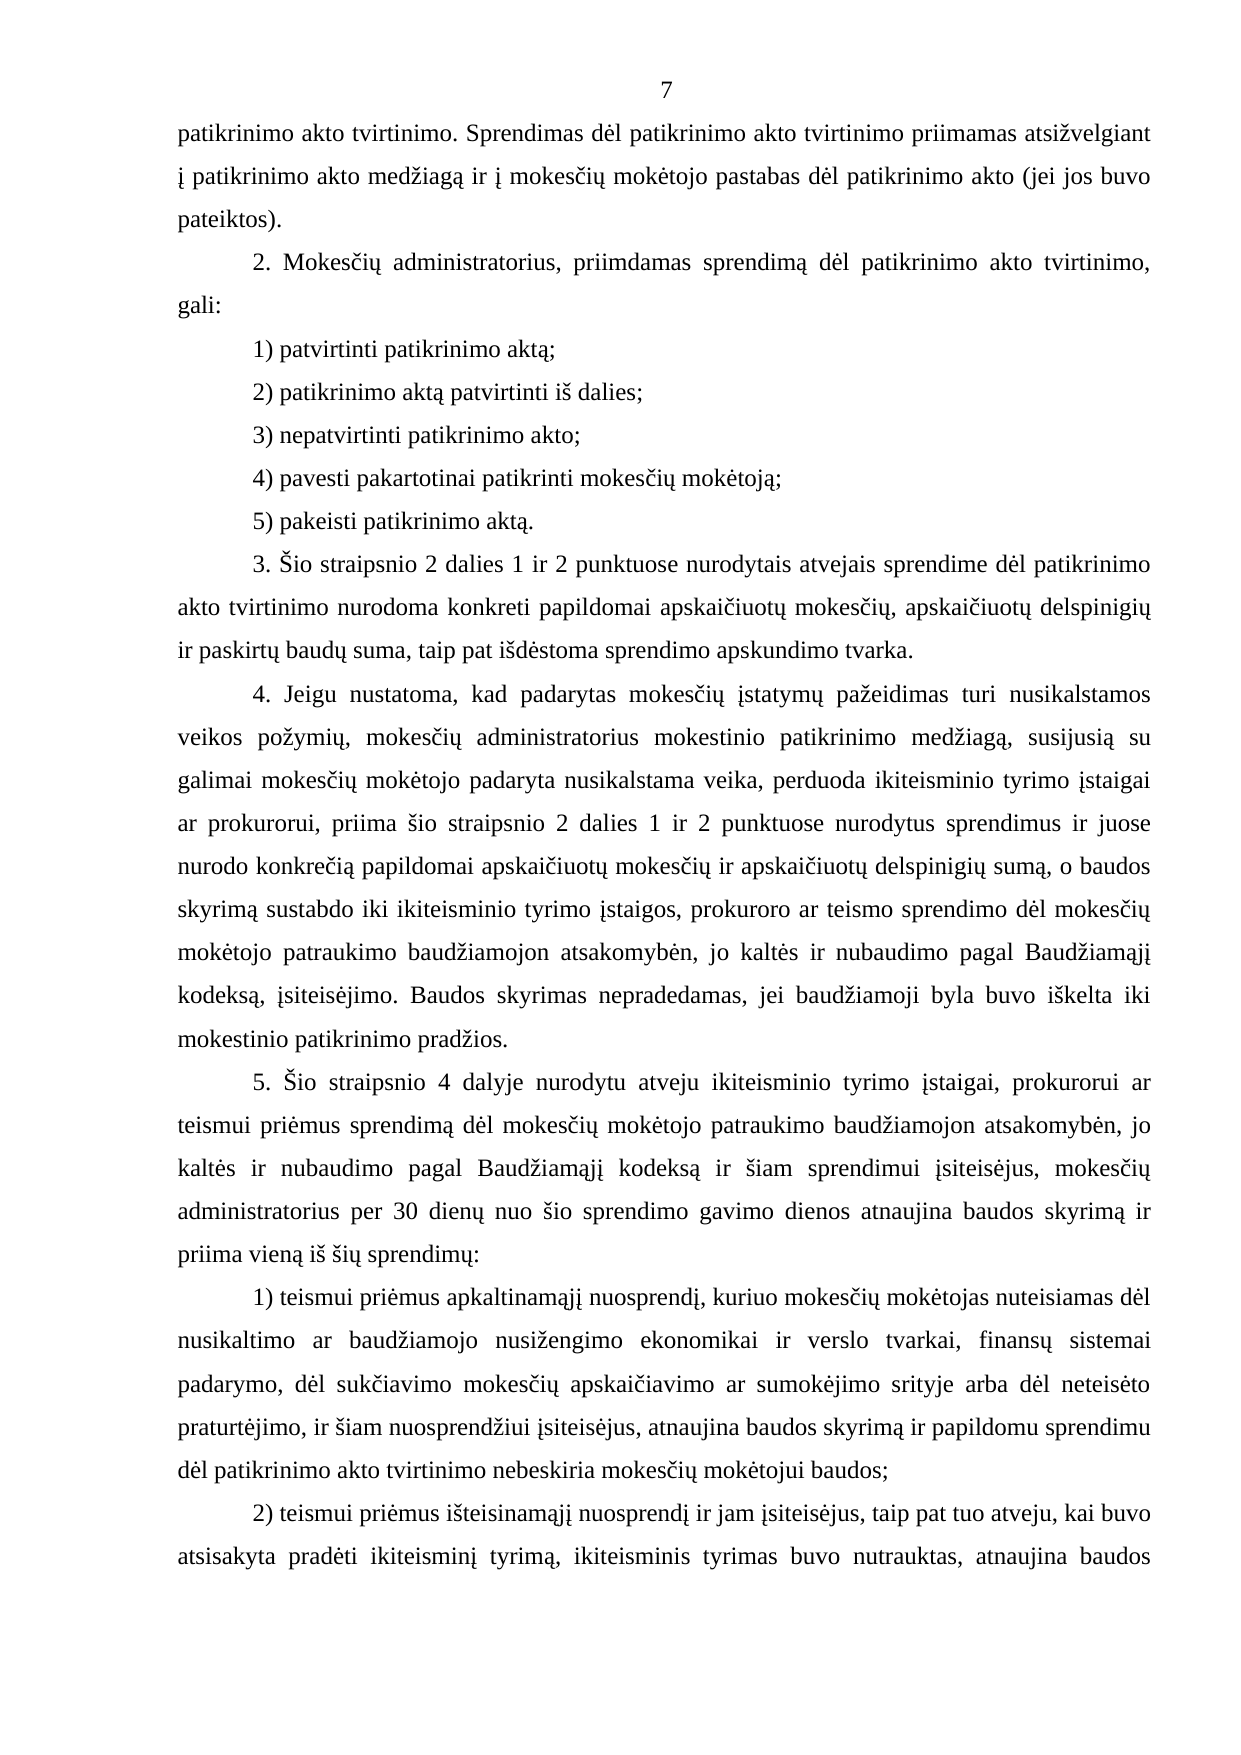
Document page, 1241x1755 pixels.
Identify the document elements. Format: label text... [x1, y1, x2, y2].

text 2. Mokesčių administratorius, priimdamas sprendimą dėl patikrinimo akto tvirtinimo, gali: [177, 247, 1152, 319]
text 2) patikrinimo aktą patvirtinti iš dalies; [177, 377, 1152, 406]
text 5. Šio straipsnio 4 dalyje nurodytu atveju ikiteisminio tyrimo įstaigai, prokurorui ar teismui priėmus sprendimą dėl mokesčių mokėtojo patraukimo baudžiamojon atsakomybėn, jo kaltės ir nubaudimo pagal Baudžiamąjį kodeksą ir šiam sprendimui įsiteisėjus, mokesčių administratorius per 30 dienų nuo šio sprendimo gavimo dienos atnaujina baudos skyrimą ir priima vieną iš šių sprendimų: [177, 1067, 1152, 1268]
text 1) teismui priėmus apkaltinamąjį nuosprendį, kuriuo mokesčių mokėtojas nuteisiamas dėl nusikaltimo ar baudžiamojo nusižengimo ekonomikai ir verslo tvarkai, finansų sistemai padarymo, dėl sukčiavimo mokesčių apskaičiavimo ar sumokėjimo srityje arba dėl neteisėto praturtėjimo, ir šiam nuosprendžiui įsiteisėjus, atnaujina baudos skyrimą ir papildomu sprendimu dėl patikrinimo akto tvirtinimo nebeskiria mokesčių mokėtojui baudos; [177, 1282, 1152, 1484]
text 1) patvirtinti patikrinimo aktą; [177, 334, 1152, 362]
text patikrinimo akto tvirtinimo. Sprendimas dėl patikrinimo akto tvirtinimo priimamas atsižvelgiant į patikrinimo akto medžiagą ir į mokesčių mokėtojo pastabas dėl patikrinimo akto (jei jos buvo pateiktos). [177, 118, 1152, 233]
text 2) teismui priėmus išteisinamąjį nuosprendį ir jam įsiteisėjus, taip pat tuo atveju, kai buvo atsisakyta pradėti ikiteisminį tyrimą, ikiteisminis tyrimas buvo nutrauktas, atnaujina baudos [177, 1498, 1152, 1570]
text 4. Jeigu nustatoma, kad padarytas mokesčių įstatymų pažeidimas turi nusikalstamos veikos požymių, mokesčių administratorius mokestinio patikrinimo medžiagą, susijusią su galimai mokesčių mokėtojo padaryta nusikalstama veika, perduoda ikiteisminio tyrimo įstaigai ar prokurorui, priima šio straipsnio 2 dalies 1 ir 2 punktuose nurodytus sprendimus ir juose nurodo konkrečią papildomai apskaičiuotų mokesčių ir apskaičiuotų delspinigių sumą, o baudos skyrimą sustabdo iki ikiteisminio tyrimo įstaigos, prokuroro ar teismo sprendimo dėl mokesčių mokėtojo patraukimo baudžiamojon atsakomybėn, jo kaltės ir nubaudimo pagal Baudžiamąjį kodeksą, įsiteisėjimo. Baudos skyrimas nepradedamas, jei baudžiamoji byla buvo iškelta iki mokestinio patikrinimo pradžios. [177, 679, 1152, 1052]
text 3) nepatvirtinti patikrinimo akto; [177, 420, 1152, 449]
text 3. Šio straipsnio 2 dalies 1 ir 2 punktuose nurodytais atvejais sprendime dėl patikrinimo akto tvirtinimo nurodoma konkreti papildomai apskaičiuotų mokesčių, apskaičiuotų delspinigių ir paskirtų baudų suma, taip pat išdėstoma sprendimo apskundimo tvarka. [177, 549, 1152, 664]
text 4) pavesti pakartotinai patikrinti mokesčių mokėtoją; [177, 463, 1152, 492]
text 5) pakeisti patikrinimo aktą. [177, 506, 1152, 535]
